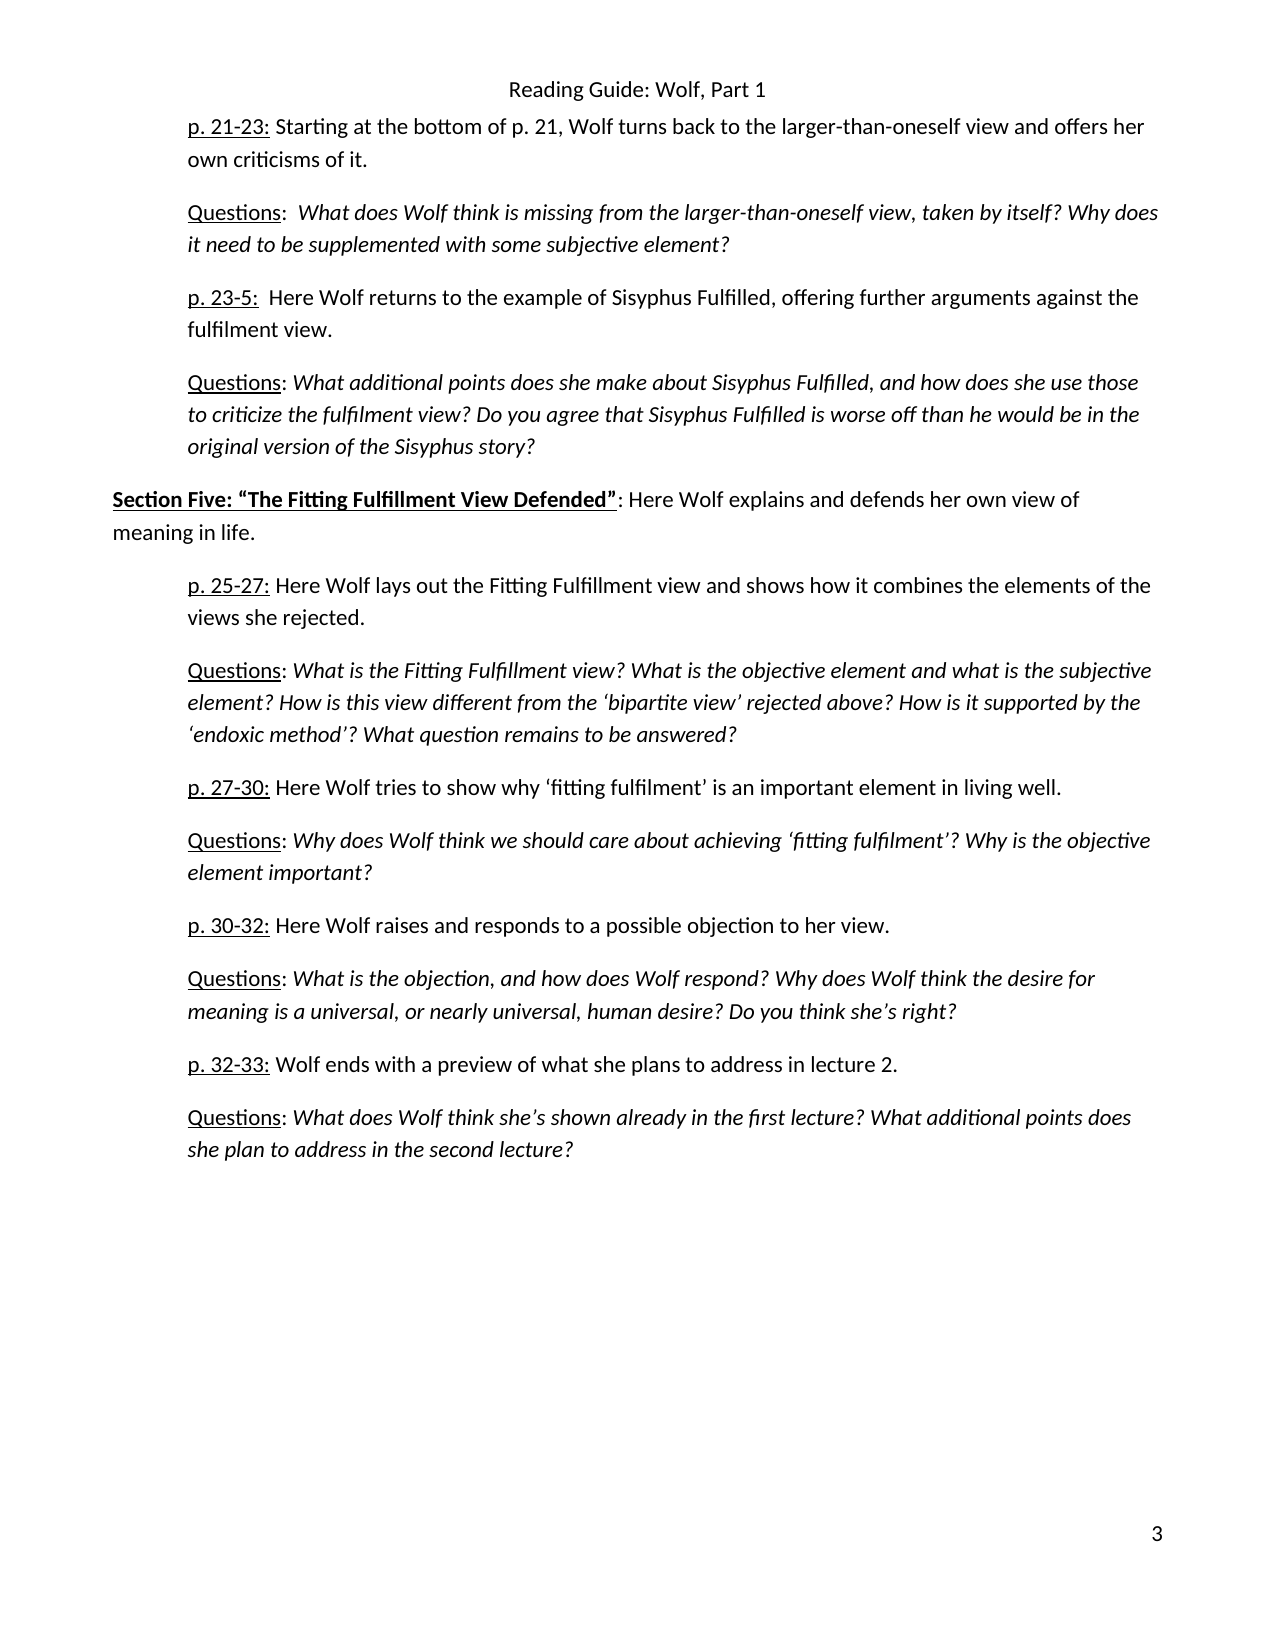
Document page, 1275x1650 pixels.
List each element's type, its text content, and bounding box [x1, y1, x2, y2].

text p. 23-5: Here Wolf returns to the example of Sisyphus Fulfilled, offering further arguments against the fulfilment view. [187, 283, 1162, 343]
text Section Five: “The Fitting Fulfillment View Defended”: Here Wolf explains and defends her own view of meaning in life. [112, 486, 1162, 546]
text Questions: What additional points does she make about Sisyphus Fulfilled, and how does she use those to criticize the fulfilment view? Do you agree that Sisyphus Fulfilled is worse off than he would be in the original version of the Sisyphus story? [187, 368, 1162, 461]
text Questions: Why does Wolf think we should care about achieving ‘fitting fulfilment’? Why is the objective element important? [187, 826, 1162, 887]
text p. 25-27: Here Wolf lays out the Fitting Fulfillment view and shows how it combines the elements of the views she rejected. [187, 571, 1162, 631]
text Questions: What is the Fitting Fulfillment view? What is the objective element and what is the subjective element? How is this view different from the ‘bipartite view’ rejected above? How is it supported by the ‘endoxic method’? What question remains to be answered? [187, 656, 1162, 748]
text Questions: What does Wolf think she’s shown already in the first lecture? What additional points does she plan to address in the second lecture? [187, 1103, 1162, 1163]
text Questions: What does Wolf think is missing from the larger-than-oneself view, taken by itself? Why does it need to be supplemented with some subjective element? [187, 198, 1162, 258]
text Questions: What is the objection, and how does Wolf respond? Why does Wolf think the desire for meaning is a universal, or nearly universal, human desire? Do you think she’s right? [187, 964, 1162, 1025]
text p. 27-30: Here Wolf tries to show why ‘fitting fulfilment’ is an important element in living well. [112, 773, 1162, 801]
text p. 32-33: Wolf ends with a preview of what she plans to address in lecture 2. [112, 1050, 1162, 1078]
text p. 30-32: Here Wolf raises and responds to a possible objection to her view. [112, 912, 1162, 939]
text p. 21-23: Starting at the bottom of p. 21, Wolf turns back to the larger-than-oneself view and offers her own criticisms of it. [187, 112, 1162, 173]
